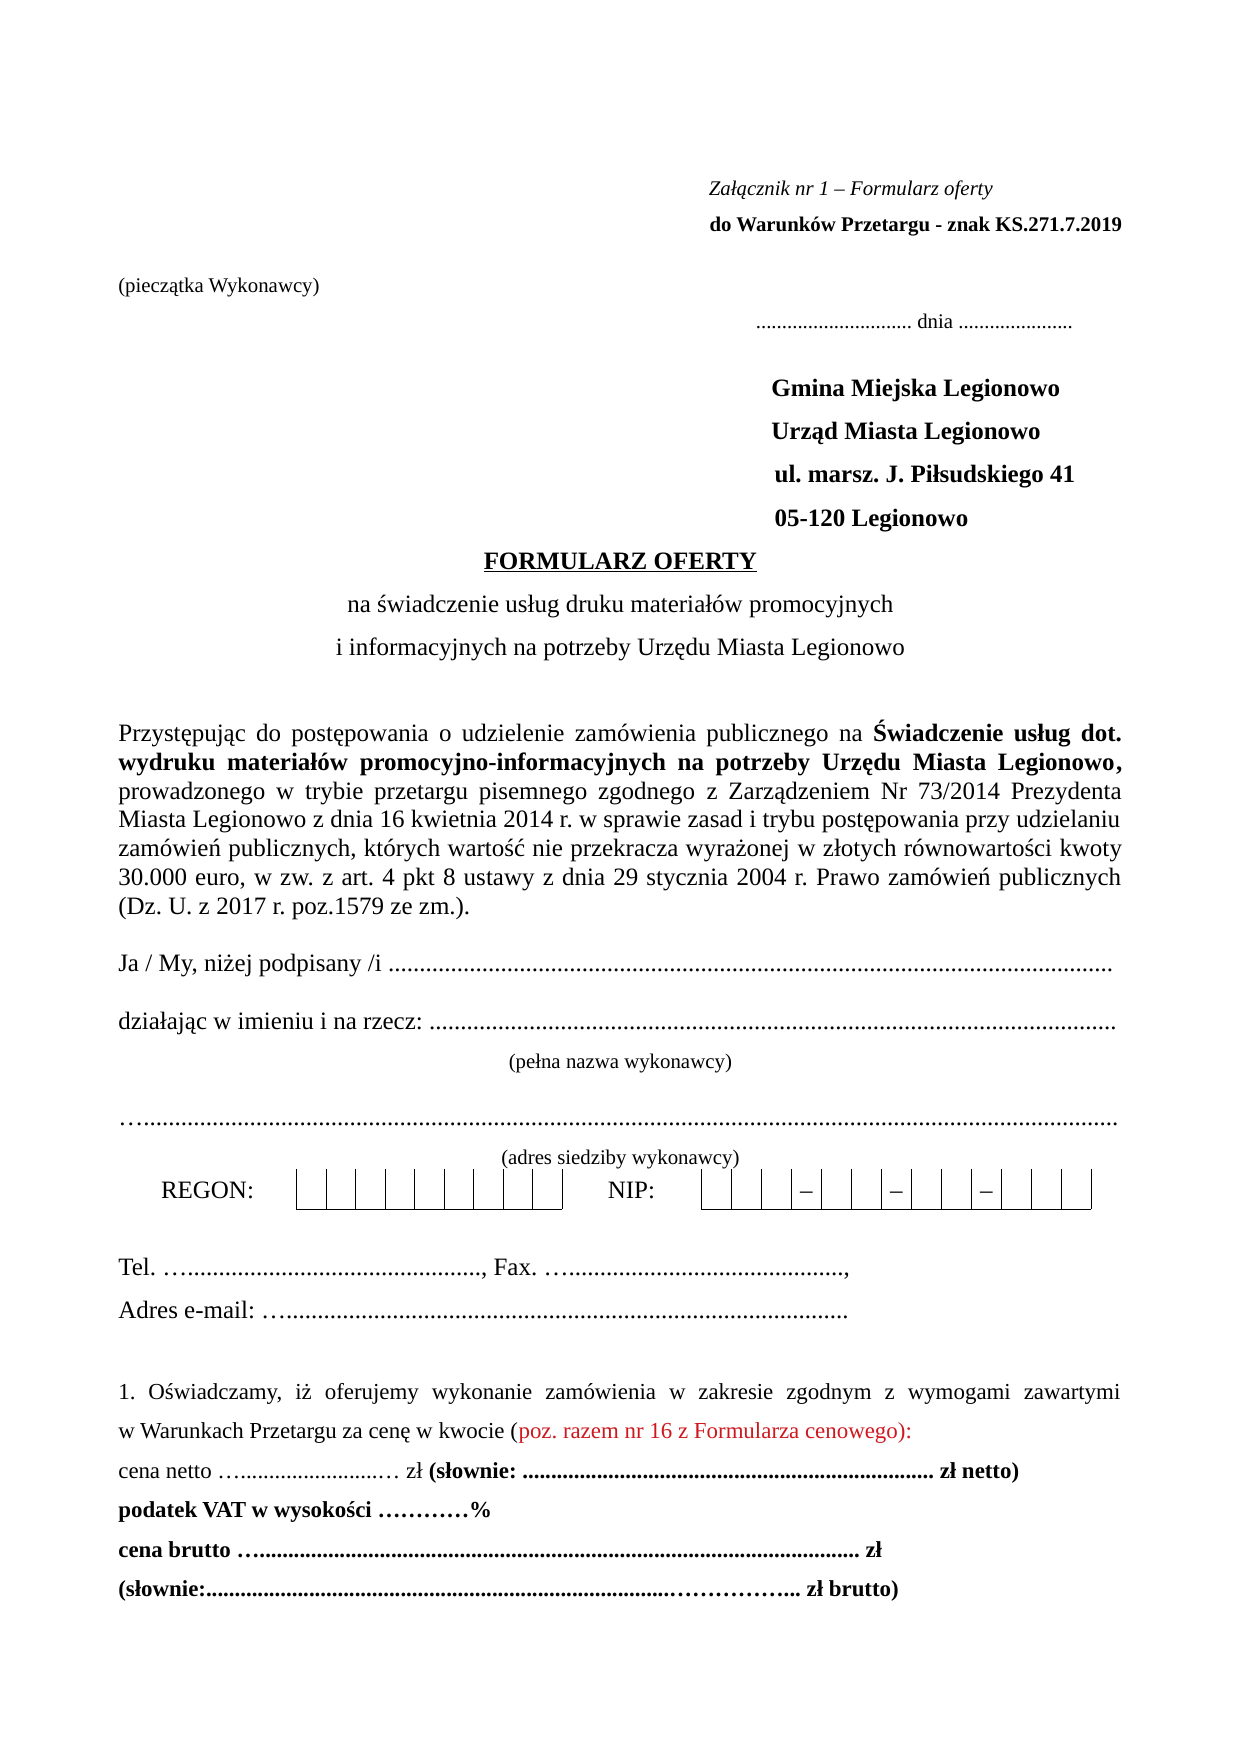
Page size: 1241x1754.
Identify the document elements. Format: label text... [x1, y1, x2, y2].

text podatek VAT w wysokości …………% [118, 1497, 1122, 1523]
table_header [504, 1169, 532, 1209]
text Gmina Miejska Legionowo Urząd Miasta Legionowo [118, 373, 1122, 445]
text Tel. …..............................................., Fax. …............................................, [118, 1252, 1122, 1281]
text cena netto …........................… zł (słownie: ........................................................................ zł netto) [118, 1457, 1122, 1483]
text Ja / My, niżej podpisany /i .................................................................................................................... [118, 919, 1122, 977]
table_header [415, 1169, 444, 1209]
table_header REGON: [118, 1169, 296, 1209]
table_header [732, 1169, 761, 1209]
text 05-120 Legionowo [118, 503, 1122, 531]
table_header – [882, 1169, 911, 1209]
table_header [356, 1169, 385, 1209]
table_header [533, 1169, 562, 1209]
table_header [1032, 1169, 1061, 1209]
table_header – [792, 1169, 821, 1209]
text 1. Oświadczamy, iż oferujemy wykonanie zamówienia w zakresie zgodnym z wymogami zawartymi w Warunkach Przetargu za cenę w kwocie (poz. razem nr 16 z Formularza cenowego): [118, 1339, 1122, 1444]
text (pieczątka Wykonawcy) [118, 272, 1122, 297]
text ul. marsz. J. Piłsudskiego 41 [118, 459, 1122, 488]
text …............................................................................................................................................................ [118, 1102, 1122, 1131]
table_header [762, 1169, 791, 1209]
table_header [942, 1169, 971, 1209]
table_header [327, 1169, 355, 1209]
table_header [386, 1169, 414, 1209]
text cena brutto …......................................................................................................... zł [118, 1536, 1122, 1562]
table_header [445, 1169, 473, 1209]
table_header [852, 1169, 881, 1209]
text (adres siedziby wykonawcy) [118, 1145, 1122, 1169]
table_header [297, 1169, 326, 1209]
table_header [1002, 1169, 1031, 1209]
text (słownie:.................................................................................……………... zł brutto) [118, 1576, 1122, 1602]
table_header [1092, 1169, 1120, 1209]
table_header [912, 1169, 941, 1209]
table_header NIP: [563, 1169, 701, 1209]
text (pełna nazwa wykonawcy) [118, 1049, 1122, 1073]
table_header [1062, 1169, 1091, 1209]
text .............................. dnia ...................... [118, 308, 1122, 333]
text działając w imieniu i na rzecz: .............................................................................................................. [118, 1006, 1122, 1034]
table_header – [972, 1169, 1001, 1209]
table_header [702, 1169, 731, 1209]
text Przystępując do postępowania o udzielenie zamówienia publicznego na Świadczenie usług dot. wydruku materiałów promocyjno-informacyjnych na potrzeby Urzędu Miasta Legionowo, prowadzonego w trybie przetargu pisemnego zgodnego z Zarządzeniem Nr 73/2014 Prezydenta Miasta Legionowo z dnia 16 kwietnia 2014 r. w sprawie zasad i trybu postępowania przy udzielaniu zamówień publicznych, których wartość nie przekracza wyrażonej w złotych równowartości kwoty 30.000 euro, w zw. z art. 4 pkt 8 ustawy z dnia 29 stycznia 2004 r. Prawo zamówień publicznych (Dz. U. z 2017 r. poz.1579 ze zm.). [118, 718, 1122, 919]
table_header [822, 1169, 851, 1209]
text Adres e-mail: ….......................................................................................... [118, 1296, 1122, 1324]
text do Warunków Przetargu - znak KS.271.7.2019 [118, 212, 1122, 236]
text Załącznik nr 1 – Formularz oferty [118, 176, 1122, 200]
text FORMULARZ OFERTY na świadczenie usług druku materiałów promocyjnych i informacyjnych na potrzeby Urzędu Miasta Legionowo [118, 546, 1122, 704]
table_header [474, 1169, 503, 1209]
